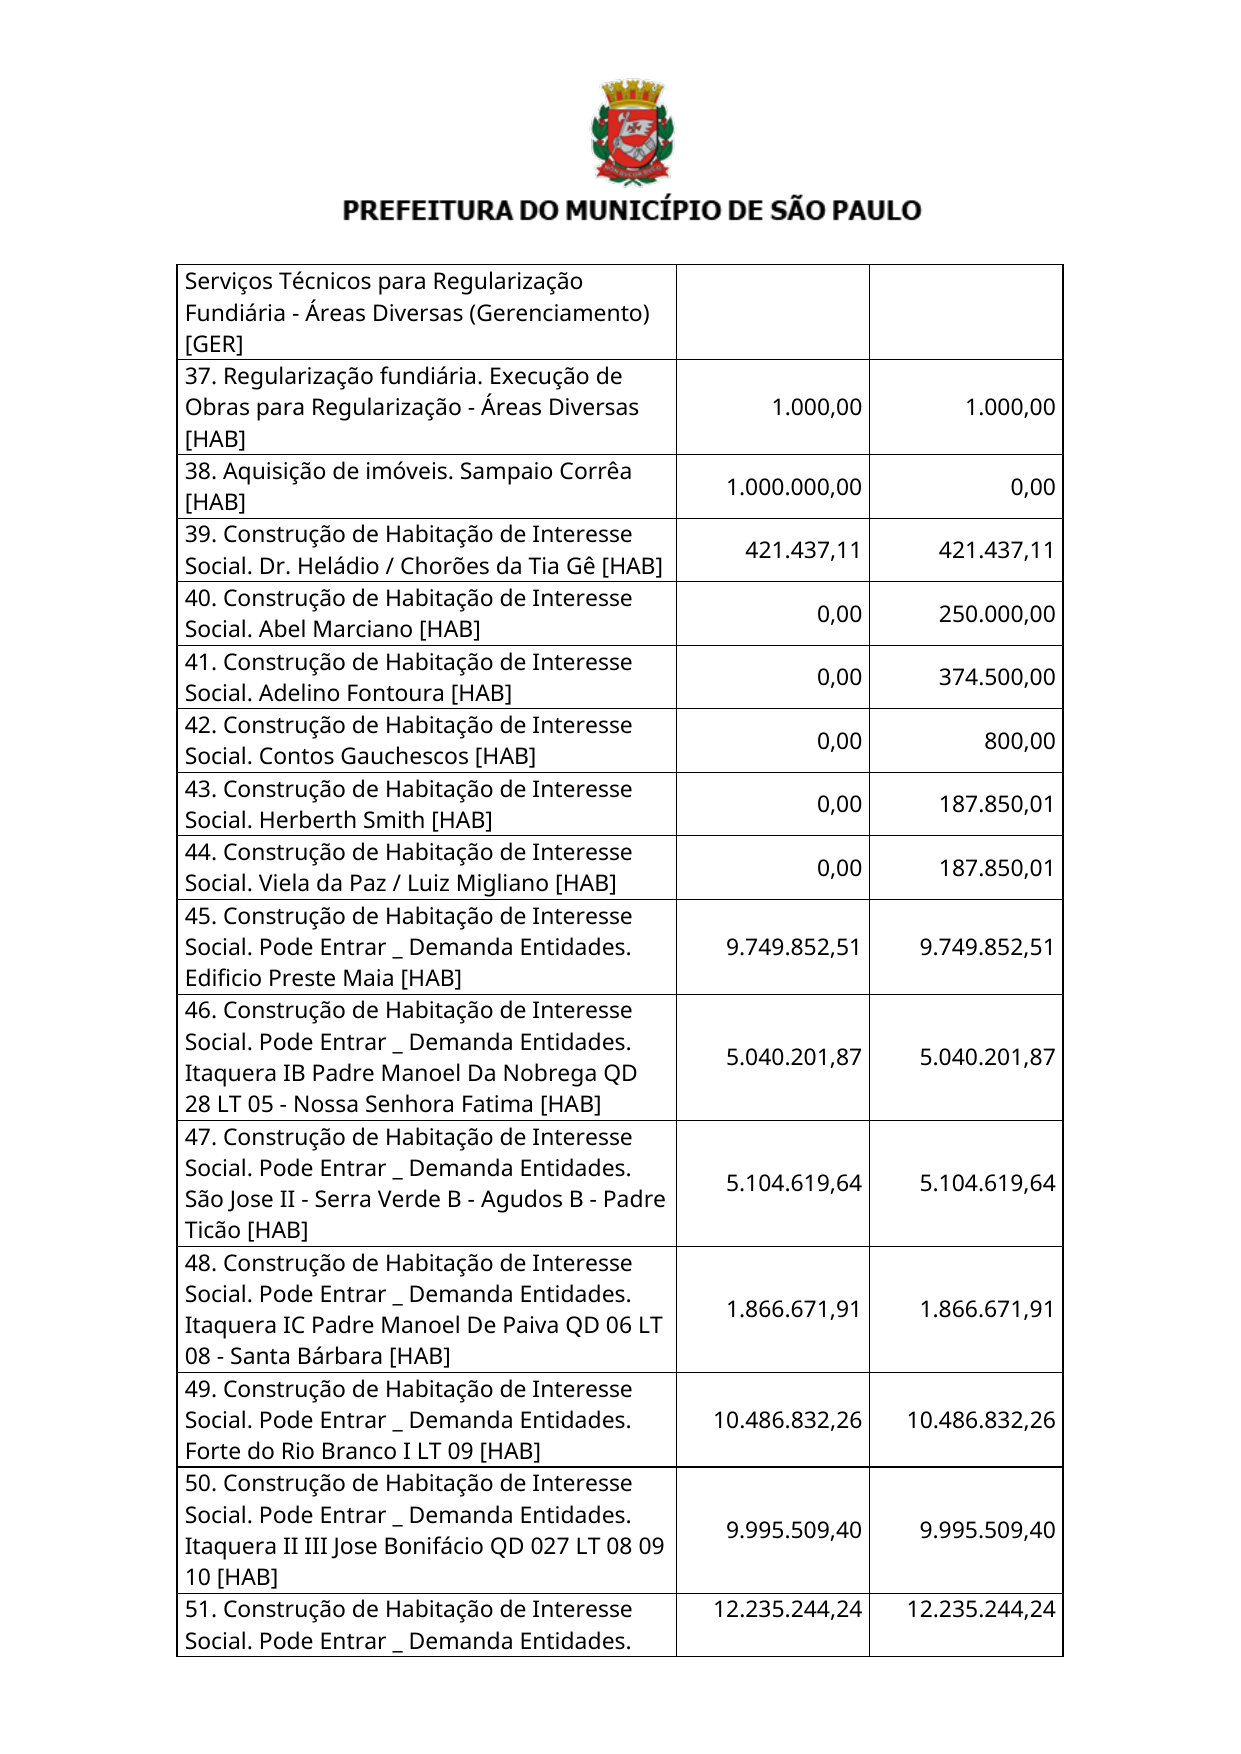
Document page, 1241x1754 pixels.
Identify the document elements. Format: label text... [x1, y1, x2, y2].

table_cell 47. Construção de Habitação de Interesse Social. Pode Entrar _ Demanda Entidades. São Jose II - Serra Verde B - Agudos B - Padre Ticão [HAB] [178, 1121, 676, 1246]
table_cell 49. Construção de Habitação de Interesse Social. Pode Entrar _ Demanda Entidades. Forte do Rio Branco I LT 09 [HAB] [178, 1373, 676, 1466]
table_cell 421.437,11 [870, 519, 1062, 581]
table_cell 5.040.201,87 [677, 995, 869, 1119]
table_cell 0,00 [677, 836, 869, 899]
table_cell 1.000,00 [870, 360, 1062, 454]
table_cell 43. Construção de Habitação de Interesse Social. Herberth Smith [HAB] [178, 773, 676, 835]
table_cell 46. Construção de Habitação de Interesse Social. Pode Entrar _ Demanda Entidades. Itaquera IB Padre Manoel Da Nobrega QD 28 LT 05 - Nossa Senhora Fatima [HAB] [178, 995, 676, 1119]
table_cell 38. Aquisição de imóveis. Sampaio Corrêa [HAB] [178, 455, 676, 517]
table_cell 187.850,01 [870, 836, 1062, 899]
table_cell 37. Regularização fundiária. Execução de Obras para Regularização - Áreas Diversas [HAB] [178, 360, 676, 454]
table_cell 421.437,11 [677, 519, 869, 581]
table_cell 0,00 [677, 709, 869, 772]
table_cell [870, 265, 1062, 359]
table_cell 9.995.509,40 [677, 1468, 869, 1592]
table_cell 48. Construção de Habitação de Interesse Social. Pode Entrar _ Demanda Entidades. Itaquera IC Padre Manoel De Paiva QD 06 LT 08 - Santa Bárbara [HAB] [178, 1247, 676, 1372]
table_cell 1.000,00 [677, 360, 869, 454]
table_cell 42. Construção de Habitação de Interesse Social. Contos Gauchescos [HAB] [178, 709, 676, 772]
table_cell 10.486.832,26 [870, 1373, 1062, 1466]
table_cell 5.104.619,64 [870, 1121, 1062, 1246]
table_cell 0,00 [677, 582, 869, 644]
table_cell 45. Construção de Habitação de Interesse Social. Pode Entrar _ Demanda Entidades. Edificio Preste Maia [HAB] [178, 900, 676, 993]
table_cell 1.000.000,00 [677, 455, 869, 517]
table_cell 40. Construção de Habitação de Interesse Social. Abel Marciano [HAB] [178, 582, 676, 644]
table_cell 0,00 [677, 646, 869, 708]
table_cell [677, 265, 869, 359]
table_cell 250.000,00 [870, 582, 1062, 644]
table_cell 51. Construção de Habitação de Interesse Social. Pode Entrar _ Demanda Entidades. [178, 1594, 676, 1656]
table_cell 0,00 [677, 773, 869, 835]
table_cell 800,00 [870, 709, 1062, 772]
table_cell 1.866.671,91 [870, 1247, 1062, 1372]
table_cell 5.104.619,64 [677, 1121, 869, 1246]
table_cell 39. Construção de Habitação de Interesse Social. Dr. Heládio / Chorões da Tia Gê [HAB] [178, 519, 676, 581]
table_cell 9.995.509,40 [870, 1468, 1062, 1592]
table_cell 44. Construção de Habitação de Interesse Social. Viela da Paz / Luiz Migliano [HAB] [178, 836, 676, 899]
table_cell 41. Construção de Habitação de Interesse Social. Adelino Fontoura [HAB] [178, 646, 676, 708]
table_cell 50. Construção de Habitação de Interesse Social. Pode Entrar _ Demanda Entidades. Itaquera II III Jose Bonifácio QD 027 LT 08 09 10 [HAB] [178, 1468, 676, 1592]
table_cell 9.749.852,51 [870, 900, 1062, 993]
table_cell 5.040.201,87 [870, 995, 1062, 1119]
table_cell 0,00 [870, 455, 1062, 517]
table_cell 12.235.244,24 [677, 1594, 869, 1656]
table_cell 9.749.852,51 [677, 900, 869, 993]
table_cell 12.235.244,24 [870, 1594, 1062, 1656]
table_cell 10.486.832,26 [677, 1373, 869, 1466]
table_cell 187.850,01 [870, 773, 1062, 835]
table_cell 1.866.671,91 [677, 1247, 869, 1372]
table_cell Serviços Técnicos para Regularização Fundiária - Áreas Diversas (Gerenciamento) [GER] [178, 265, 676, 359]
table_cell 374.500,00 [870, 646, 1062, 708]
